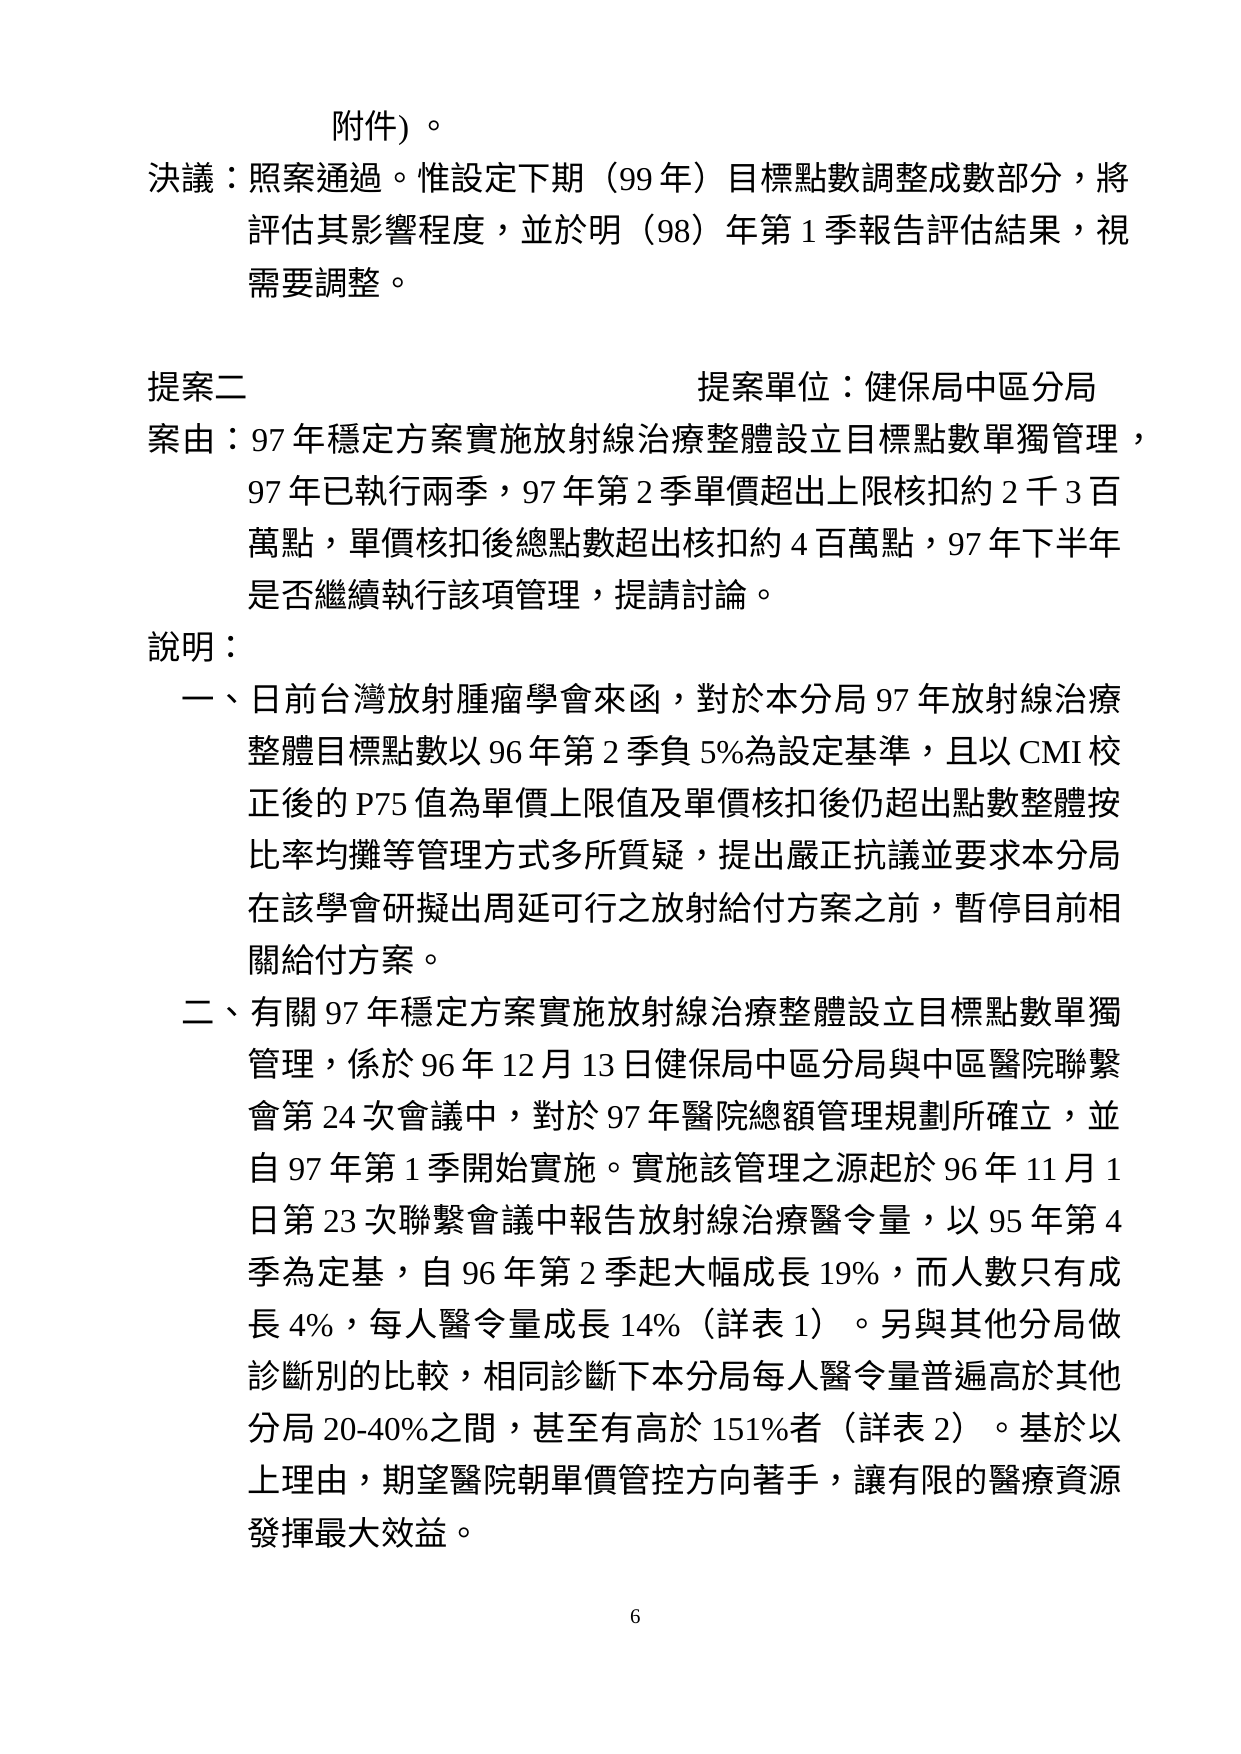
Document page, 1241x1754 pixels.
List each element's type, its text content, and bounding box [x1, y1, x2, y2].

text 決議：照案通過。惟設定下期（99年）目標點數調整成數部分，將評估其影響程度，並於明（98）年第1季報告評估結果，視需要調整。 [148, 148, 1131, 304]
text 附件) 。 [231, 96, 1131, 148]
text 說明： [148, 617, 1122, 669]
text 提案二 提案單位：健保局中區分局 [148, 357, 1122, 409]
text 二、有關97年穩定方案實施放射線治療整體設立目標點數單獨管理，係於96年12月13日健保局中區分局與中區醫院聯繫會第24次會議中，對於97年醫院總額管理規劃所確立，並自97年第1季開始實施。實施該管理之源起於96年11月1日第23次聯繫會議中報告放射線治療醫令量，以95年第4季為定基，自96年第2季起大幅成長19%，而人數只有成長4%，每人醫令量成長14%（詳表1）。另與其他分局做診斷別的比較，相同診斷下本分局每人醫令量普遍高於其他分局20-40%之間，甚至有高於151%者（詳表2）。基於以上理由，期望醫院朝單價管控方向著手，讓有限的醫療資源發揮最大效益。 [181, 982, 1122, 1554]
text 案由：97年穩定方案實施放射線治療整體設立目標點數單獨管理，97年已執行兩季，97年第2季單價超出上限核扣約2千3百萬點，單價核扣後總點數超出核扣約4百萬點，97年下半年是否繼續執行該項管理，提請討論。 [148, 409, 1122, 617]
text 一、日前台灣放射腫瘤學會來函，對於本分局97年放射線治療整體目標點數以96年第2季負5%為設定基準，且以CMI校正後的P75值為單價上限值及單價核扣後仍超出點數整體按比率均攤等管理方式多所質疑，提出嚴正抗議並要求本分局在該學會研擬出周延可行之放射給付方案之前，暫停目前相關給付方案。 [181, 669, 1122, 982]
